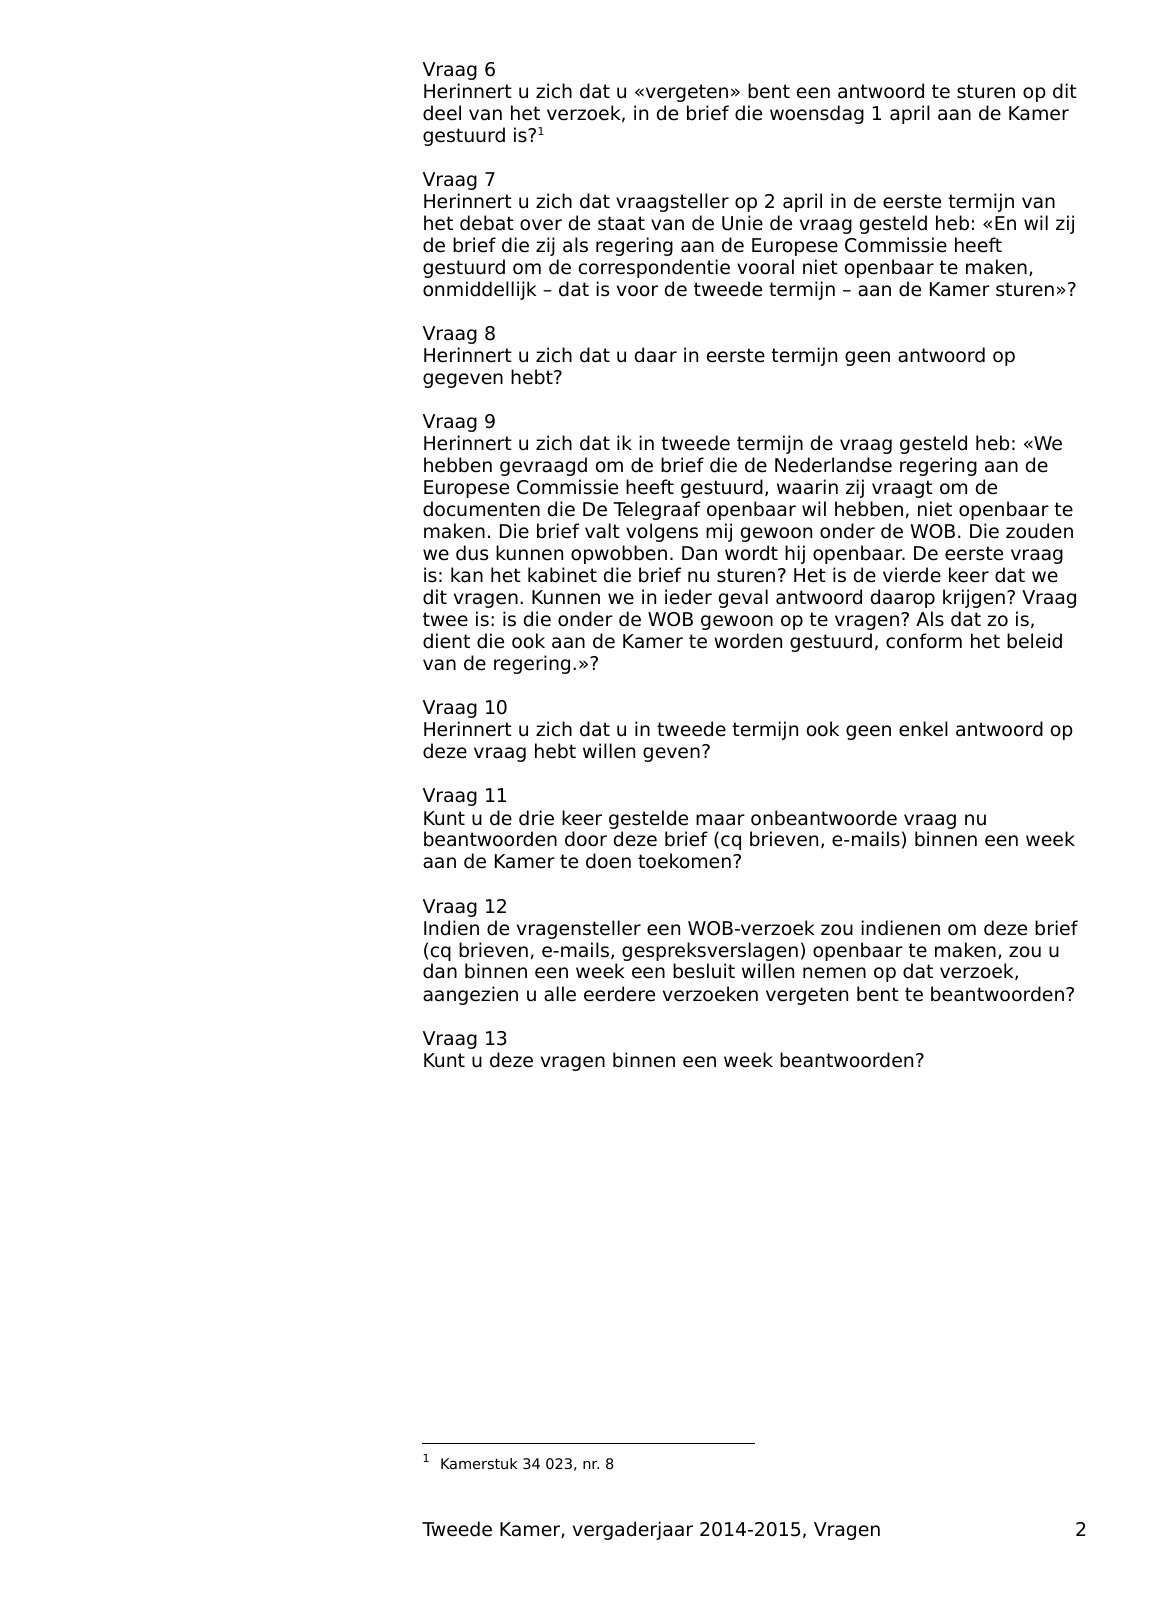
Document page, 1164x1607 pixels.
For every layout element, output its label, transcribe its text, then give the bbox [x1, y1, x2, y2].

text Kunt u deze vragen binnen een week beantwoorden? [422, 1049, 1087, 1072]
text Herinnert u zich dat vraagsteller op 2 april in de eerste termijn van het debat over de staat van de Unie de vraag gesteld heb: «En wil zij de brief die zij als regering aan de Europese Commissie heeft gestuurd om de correspondentie vooral niet openbaar te maken, onmiddellijk – dat is voor de tweede termijn – aan de Kamer sturen»? [422, 191, 1087, 301]
text Vraag 13 [422, 1028, 1087, 1049]
text Kunt u de drie keer gestelde maar onbeantwoorde vraag nu beantwoorden door deze brief (cq brieven, e-mails) binnen een week aan de Kamer te doen toekomen? [422, 807, 1087, 873]
text Vraag 6 [422, 59, 1087, 81]
text Vraag 11 [422, 785, 1087, 807]
text Herinnert u zich dat ik in tweede termijn de vraag gesteld heb: «We hebben gevraagd om de brief die de Nederlandse regering aan de Europese Commissie heeft gestuurd, waarin zij vraagt om de documenten die De Telegraaf openbaar wil hebben, niet openbaar te maken. Die brief valt volgens mij gewoon onder de WOB. Die zouden we dus kunnen opwobben. Dan wordt hij openbaar. De eerste vraag is: kan het kabinet die brief nu sturen? Het is de vierde keer dat we dit vragen. Kunnen we in ieder geval antwoord daarop krijgen? Vraag twee is: is die onder de WOB gewoon op te vragen? Als dat zo is, dient die ook aan de Kamer te worden gestuurd, conform het beleid van de regering.»? [422, 433, 1087, 675]
text Kamerstuk 34 023, nr. 8 [422, 1452, 1087, 1474]
text Herinnert u zich dat u daar in eerste termijn geen antwoord op gegeven hebt? [422, 345, 1087, 389]
text Vraag 10 [422, 697, 1087, 719]
text Herinnert u zich dat u in tweede termijn ook geen enkel antwoord op deze vraag hebt willen geven? [422, 719, 1087, 763]
text Herinnert u zich dat u «vergeten» bent een antwoord te sturen op dit deel van het verzoek, in de brief die woensdag 1 april aan de Kamer gestuurd is? [422, 81, 1087, 147]
text Vraag 12 [422, 896, 1087, 917]
text Vraag 9 [422, 411, 1087, 433]
text Vraag 7 [422, 169, 1087, 191]
text Vraag 8 [422, 323, 1087, 345]
text Indien de vragensteller een WOB-verzoek zou indienen om deze brief (cq brieven, e-mails, gespreksverslagen) openbaar te maken, zou u dan binnen een week een besluit willen nemen op dat verzoek, aangezien u alle eerdere verzoeken vergeten bent te beantwoorden? [422, 917, 1087, 1005]
